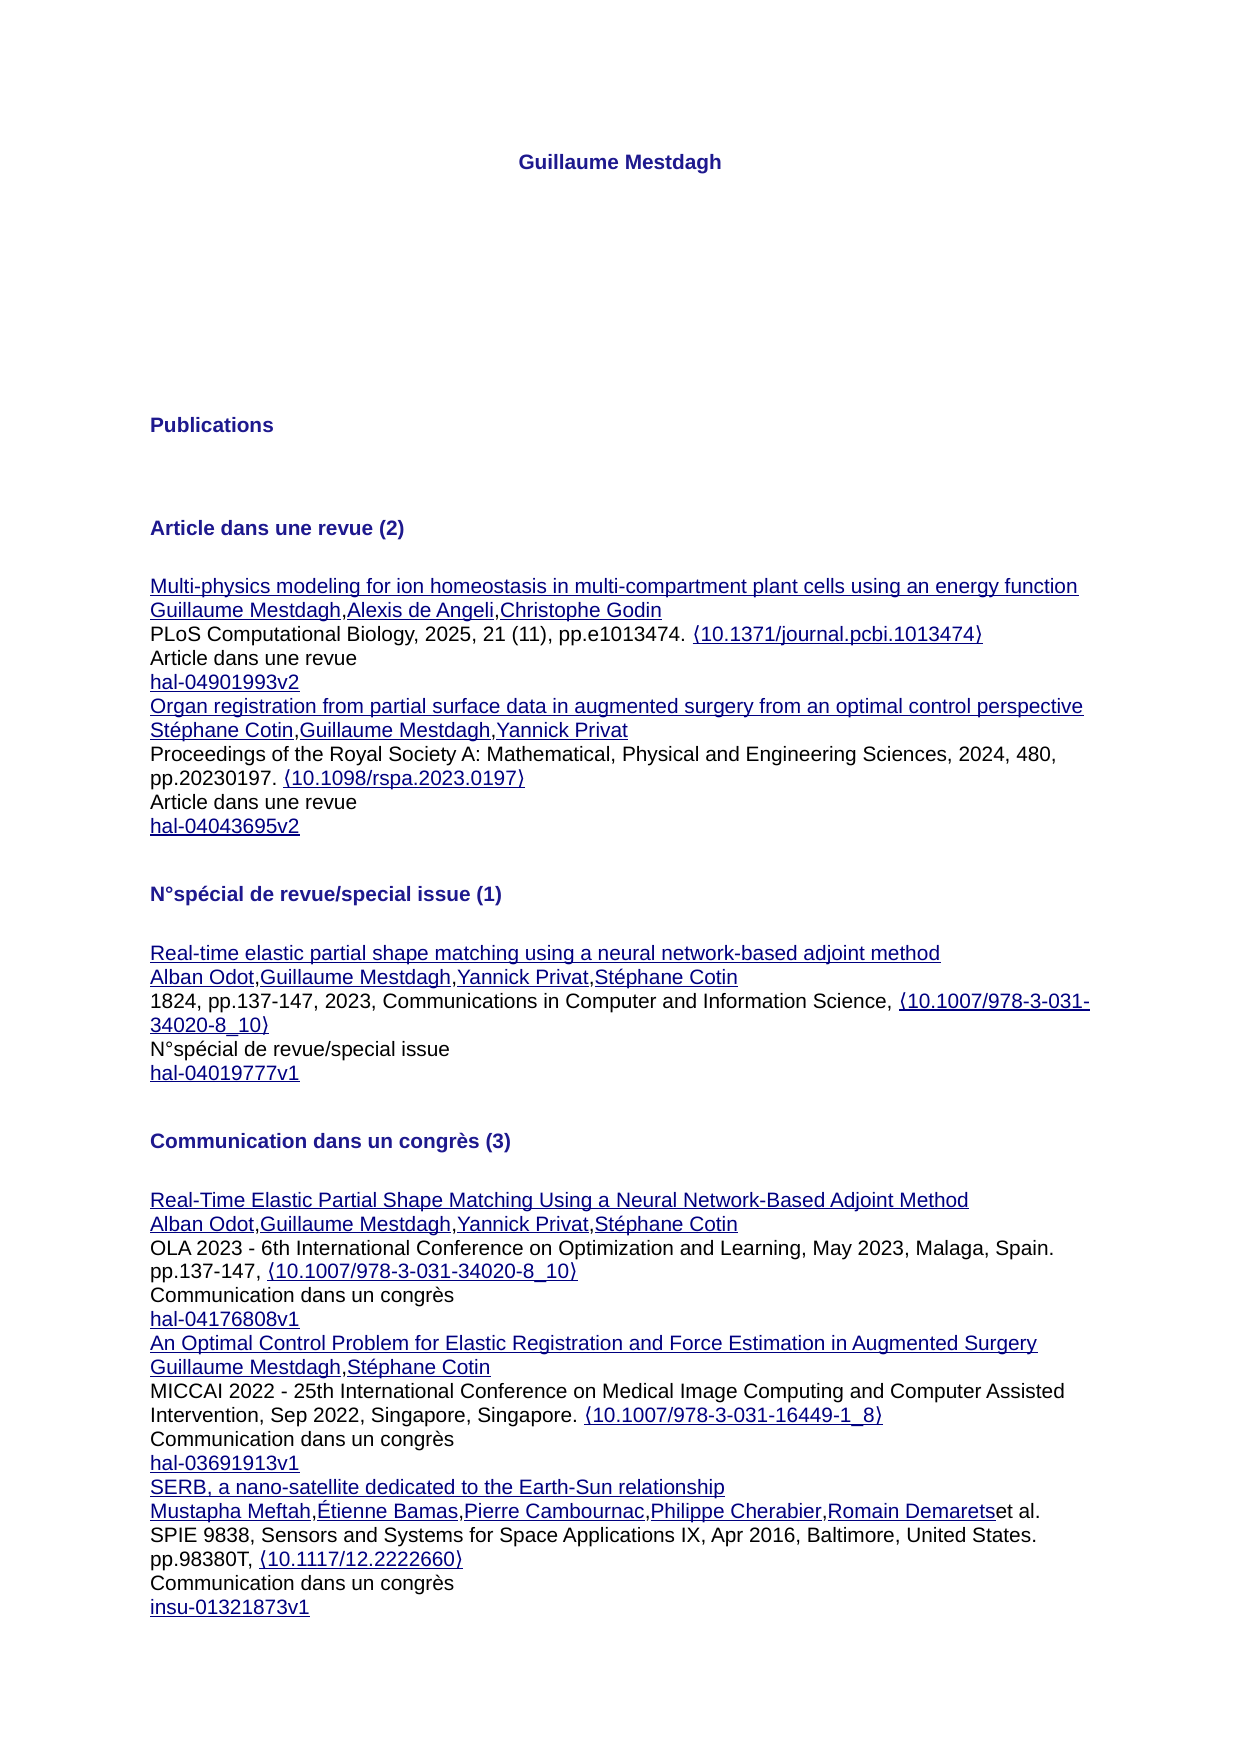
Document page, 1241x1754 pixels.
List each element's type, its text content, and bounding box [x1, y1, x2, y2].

subtitle Article dans une revue (2) [150, 516, 1090, 539]
table_header Real-time elastic partial shape matching using a neural network-based adjoint method Alban Odot,Guillaume Mestdagh,Yannick Privat,Stéphane Cotin 1824, pp.137-147, 2023, Communications in Computer and Information Science, ⟨10.1007/978-3-031-34020-8_10⟩ N°spécial de revue/special issue hal-04019777v1 [150, 941, 1090, 1084]
table_header Real-Time Elastic Partial Shape Matching Using a Neural Network-Based Adjoint Method Alban Odot,Guillaume Mestdagh,Yannick Privat,Stéphane Cotin OLA 2023 - 6th International Conference on Optimization and Learning, May 2023, Malaga, Spain. pp.137-147, ⟨10.1007/978-3-031-34020-8_10⟩ Communication dans un congrès hal-04176808v1 [150, 1188, 1090, 1331]
subtitle Communication dans un congrès (3) [150, 1129, 1090, 1153]
subtitle Guillaume Mestdagh [150, 150, 1090, 174]
subtitle N°spécial de revue/special issue (1) [150, 882, 1090, 906]
table_cell SERB, a nano-satellite dedicated to the Earth-Sun relationship Mustapha Meftah,Étienne Bamas,Pierre Cambournac,Philippe Cherabier,Romain Demaretset al. SPIE 9838, Sensors and Systems for Space Applications IX, Apr 2016, Baltimore, United States. pp.98380T, ⟨10.1117/12.2222660⟩ Communication dans un congrès insu-01321873v1 [150, 1475, 1090, 1619]
table_cell Organ registration from partial surface data in augmented surgery from an optimal control perspective Stéphane Cotin,Guillaume Mestdagh,Yannick Privat Proceedings of the Royal Society A: Mathematical, Physical and Engineering Sciences, 2024, 480, pp.20230197. ⟨10.1098/rspa.2023.0197⟩ Article dans une revue hal-04043695v2 [150, 694, 1090, 837]
table_cell An Optimal Control Problem for Elastic Registration and Force Estimation in Augmented Surgery Guillaume Mestdagh,Stéphane Cotin MICCAI 2022 - 25th International Conference on Medical Image Computing and Computer Assisted Intervention, Sep 2022, Singapore, Singapore. ⟨10.1007/978-3-031-16449-1_8⟩ Communication dans un congrès hal-03691913v1 [150, 1331, 1090, 1475]
subtitle Publications [150, 412, 1090, 436]
table_header Multi-physics modeling for ion homeostasis in multi-compartment plant cells using an energy function Guillaume Mestdagh,Alexis de Angeli,Christophe Godin PLoS Computational Biology, 2025, 21 (11), pp.e1013474. ⟨10.1371/journal.pcbi.1013474⟩ Article dans une revue hal-04901993v2 [150, 574, 1090, 694]
